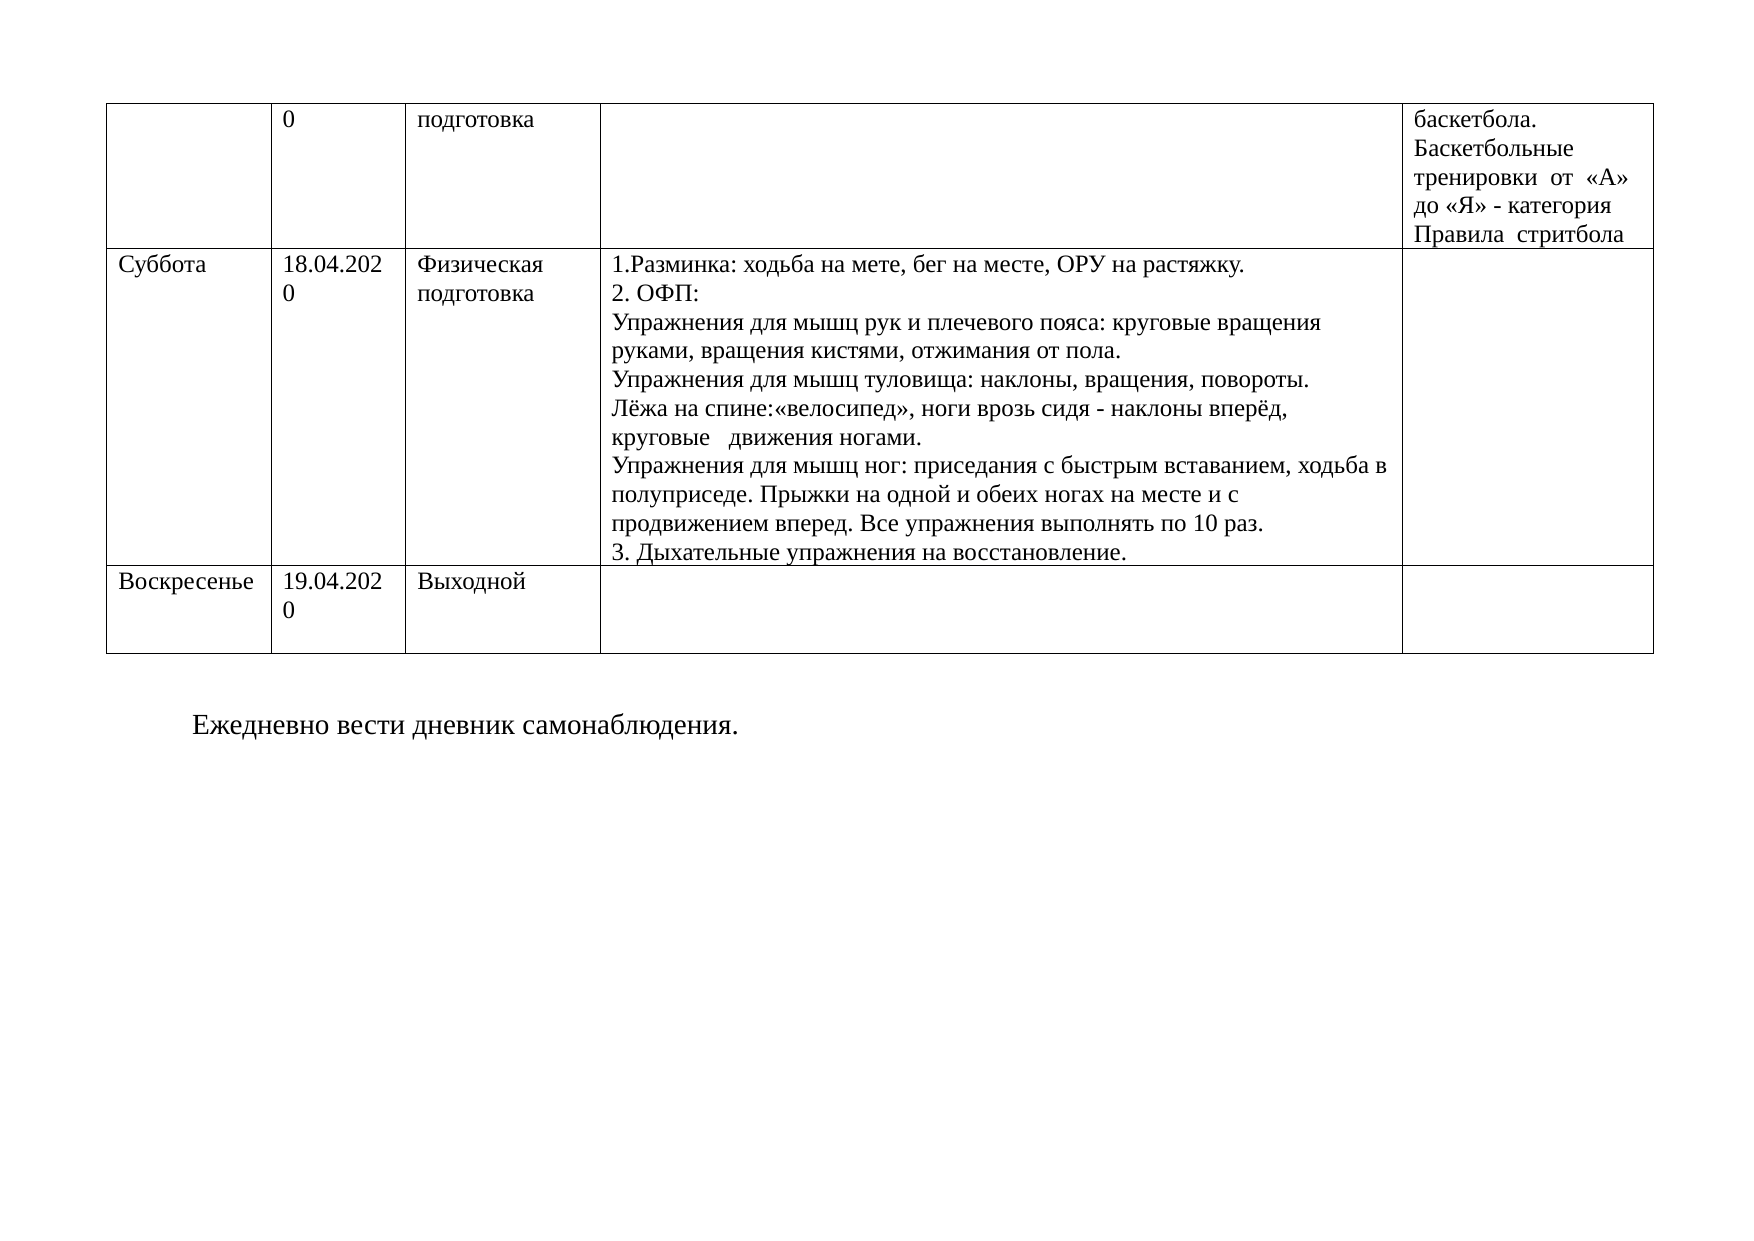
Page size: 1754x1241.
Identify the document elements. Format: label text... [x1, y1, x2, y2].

table_cell Суббота [107, 249, 271, 565]
table_cell 18.04.2020 [272, 249, 405, 565]
table_cell Выходной [406, 566, 600, 653]
table_cell 1.Разминка: ходьба на мете, бег на месте, ОРУ на растяжку. 2. ОФП: Упражнения для мышц рук и плечевого пояса: круговые вращения руками, вращения кистями, отжимания от пола. Упражнения для мышц туловища: наклоны, вращения, повороты. Лёжа на спине:«велосипед», ноги врозь сидя - наклоны вперёд, круговые движения ногами. Упражнения для мышц ног: приседания с быстрым вставанием, ходьба в полуприседе. Прыжки на одной и обеих ногах на месте и с продвижением вперед. Все упражнения выполнять по 10 раз. 3. Дыхательные упражнения на восстановление. [601, 249, 1402, 565]
table_cell 0 [272, 104, 405, 248]
table_cell [107, 104, 271, 248]
table_cell [1403, 566, 1653, 653]
table_cell баскетбола. Баскетбольные тренировки от «А» до «Я» - категория Правила стритбола [1403, 104, 1653, 248]
text Ежедневно вести дневник самонаблюдения. [118, 707, 1636, 740]
table_cell 19.04.2020 [272, 566, 405, 653]
table_cell [1403, 249, 1653, 565]
table_cell [601, 104, 1402, 248]
table_cell подготовка [406, 104, 600, 248]
table_cell [601, 566, 1402, 653]
table_cell Физическая подготовка [406, 249, 600, 565]
table_cell Воскресенье [107, 566, 271, 653]
